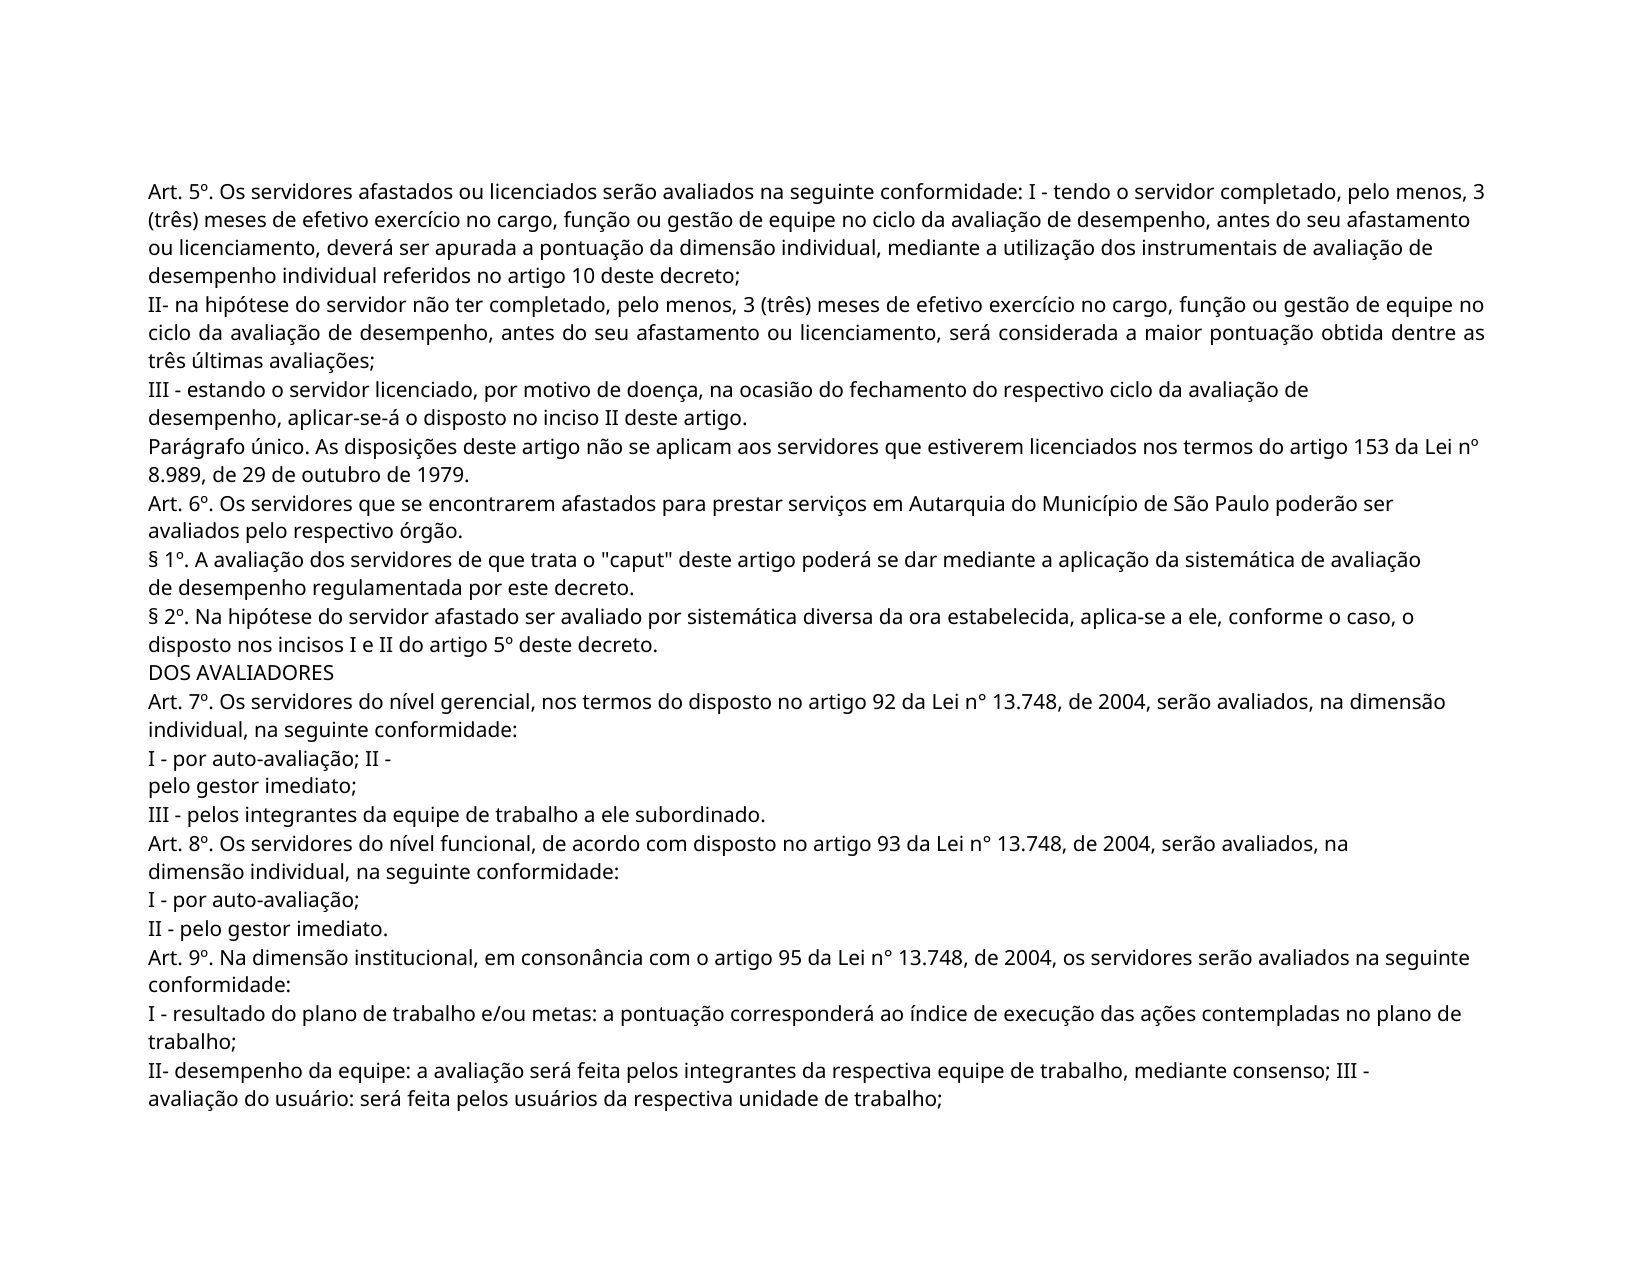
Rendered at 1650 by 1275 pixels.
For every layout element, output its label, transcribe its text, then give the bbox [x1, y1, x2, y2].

text Parágrafo único. As disposições deste artigo não se aplicam aos servidores que estiverem licenciados nos termos do artigo 153 da Lei nº 8.989, de 29 de outubro de 1979. [148, 432, 1483, 488]
text Art. 6º. Os servidores que se encontrarem afastados para prestar serviços em Autarquia do Município de São Paulo poderão ser avaliados pelo respectivo órgão. [148, 488, 1492, 545]
list - na hipótese do servidor não ter completado, pelo menos, 3 (três) meses de efetivo exercício no cargo, função ou gestão de equipe no ciclo da avaliação de desempenho, antes do seu afastamento ou licenciamento, será considerada a maior pontuação obtida dentre as três últimas avaliações; [148, 290, 1487, 375]
text Art. 8º. Os servidores do nível funcional, de acordo com disposto no artigo 93 da Lei n° 13.748, de 2004, serão avaliados, na [148, 829, 1500, 857]
text II - pelo gestor imediato. [148, 914, 1500, 942]
text § 2º. Na hipótese do servidor afastado ser avaliado por sistemática diversa da ora estabelecida, aplica-se a ele, conforme o caso, o disposto nos incisos I e II do artigo 5º deste decreto. [148, 602, 1448, 658]
text Art. 9º. Na dimensão institucional, em consonância com o artigo 95 da Lei n° 13.748, de 2004, os servidores serão avaliados na seguinte conformidade: [148, 943, 1498, 999]
list - desempenho da equipe: a avaliação será feita pelos integrantes da respectiva equipe de trabalho, mediante consenso; III - avaliação do usuário: será feita pelos usuários da respectiva unidade de trabalho; [148, 1056, 1437, 1112]
text DOS AVALIADORES [148, 658, 1500, 687]
text § 1º. A avaliação dos servidores de que trata o "caput" deste artigo poderá se dar mediante a aplicação da sistemática de avaliação de desempenho regulamentada por este decreto. [148, 545, 1431, 602]
text I - por auto-avaliação; [148, 886, 1500, 914]
text III - pelos integrantes da equipe de trabalho a ele subordinado. [148, 800, 1500, 829]
text dimensão individual, na seguinte conformidade: [148, 857, 1500, 886]
text III - estando o servidor licenciado, por motivo de doença, na ocasião do fechamento do respectivo ciclo da avaliação de desempenho, aplicar-se-á o disposto no inciso II deste artigo. [148, 375, 1406, 432]
text Art. 5º. Os servidores afastados ou licenciados serão avaliados na seguinte conformidade: I - tendo o servidor completado, pelo menos, 3 (três) meses de efetivo exercício no cargo, função ou gestão de equipe no ciclo da avaliação de desempenho, antes do seu afastamento ou licenciamento, deverá ser apurada a pontuação da dimensão individual, mediante a utilização dos instrumentais de avaliação de desempenho individual referidos no artigo 10 deste decreto; [148, 177, 1492, 290]
text I - resultado do plano de trabalho e/ou metas: a pontuação corresponderá ao índice de execução das ações contempladas no plano de trabalho; [148, 999, 1464, 1056]
text Art. 7º. Os servidores do nível gerencial, nos termos do disposto no artigo 92 da Lei n° 13.748, de 2004, serão avaliados, na dimensão individual, na seguinte conformidade: [148, 687, 1464, 743]
text I - por auto-avaliação; II - pelo gestor imediato; [148, 744, 414, 800]
